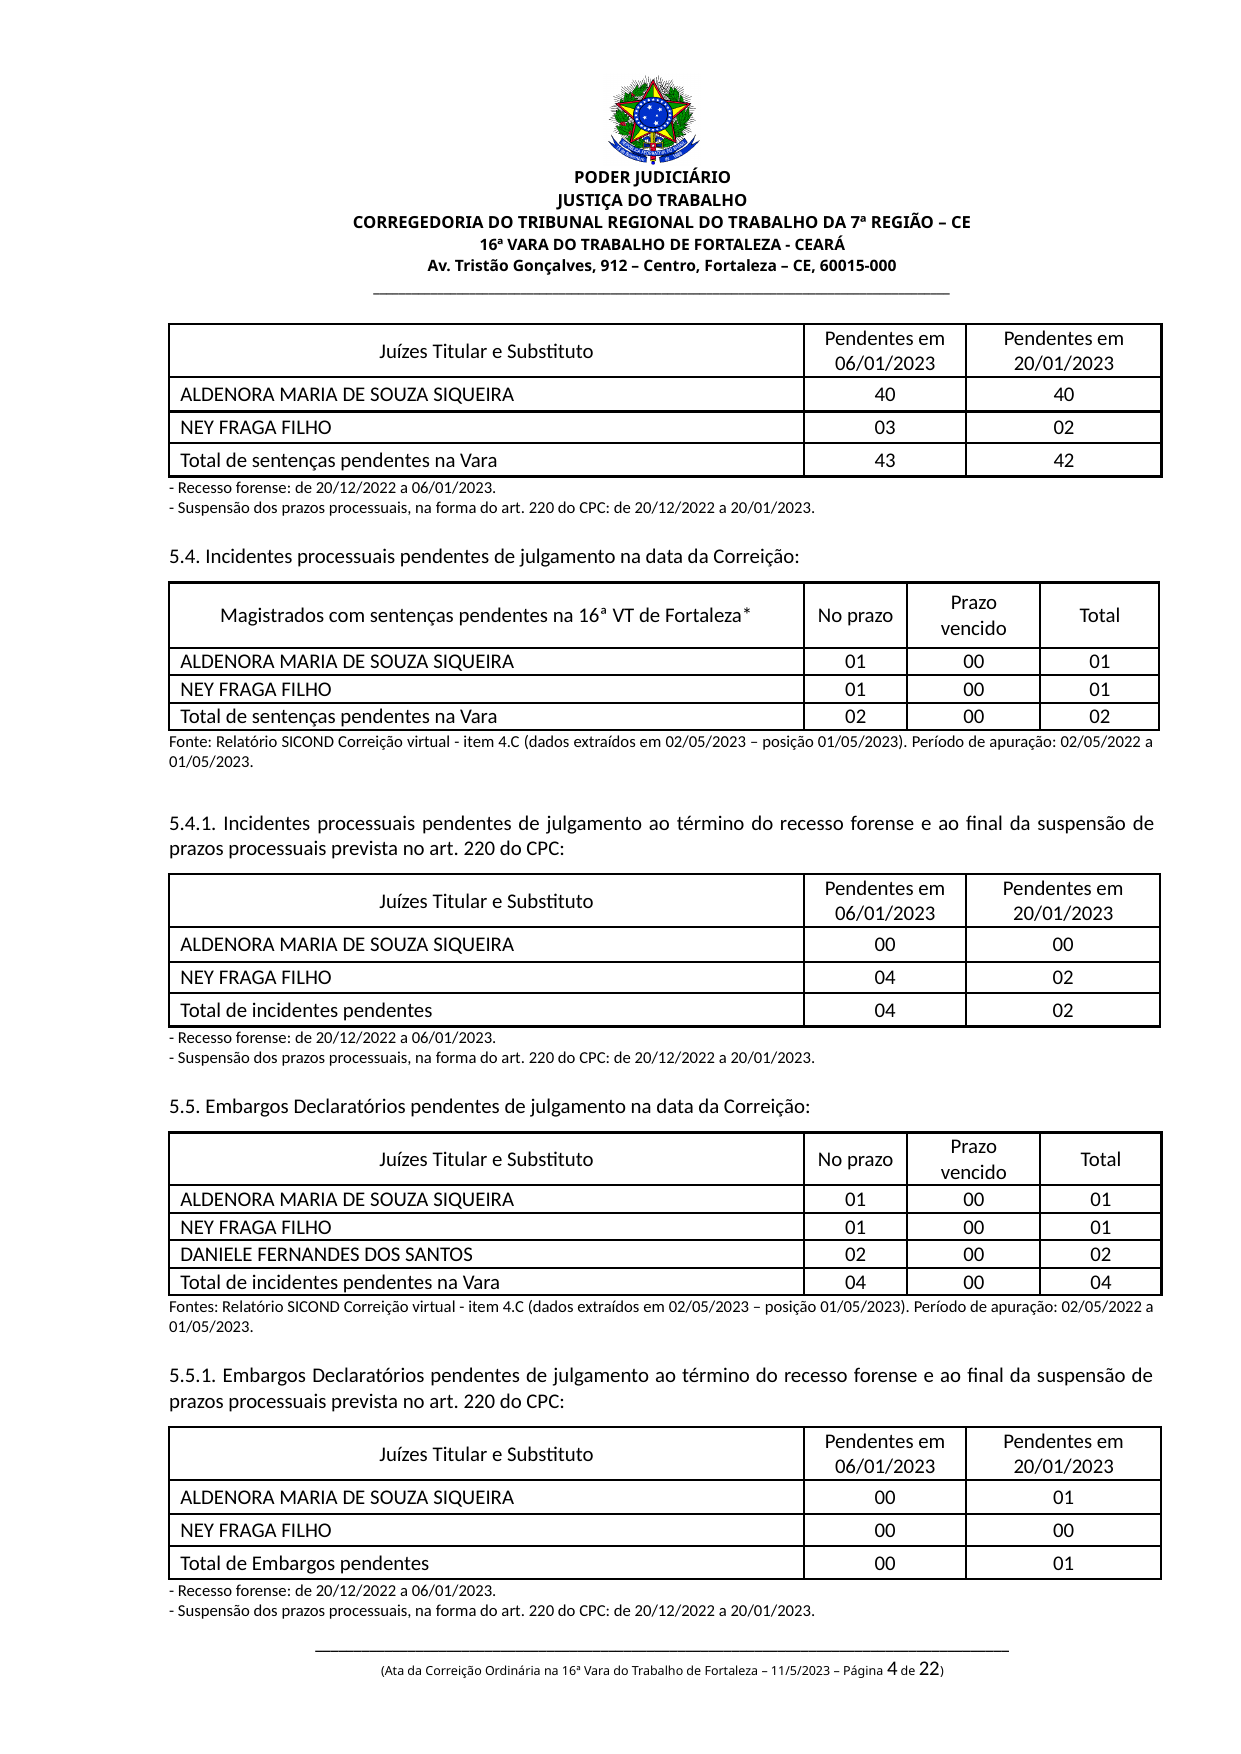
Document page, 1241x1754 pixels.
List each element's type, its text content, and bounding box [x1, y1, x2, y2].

table_cell NEY FRAGA FILHO [170, 676, 803, 702]
table_header Juízes Titular e Substituto [170, 1134, 803, 1184]
table_header Magistrados com sentenças pendentes na 16ª VT de Fortaleza* [170, 584, 803, 647]
table_cell Total de incidentes pendentes [170, 994, 803, 1025]
table_cell ALDENORA MARIA DE SOUZA SIQUEIRA [170, 378, 803, 410]
table_header Juízes Titular e Substituto [170, 1428, 803, 1479]
table_cell 01 [805, 676, 906, 702]
table_header Pendentes em 20/01/2023 [967, 325, 1160, 376]
subtitle - Suspensão dos prazos processuais, na forma do art. 220 do CPC: de 20/12/2022 a 20/01/2023. [169, 1601, 1155, 1621]
table_header Juízes Titular e Substituto [170, 875, 803, 926]
table_cell NEY FRAGA FILHO [170, 413, 803, 442]
table_cell 01 [805, 1186, 906, 1212]
table_cell ALDENORA MARIA DE SOUZA SIQUEIRA [170, 928, 803, 961]
table_header No prazo [805, 1134, 906, 1184]
subtitle 5.4. Incidentes processuais pendentes de julgamento na data da Correição: [169, 543, 1155, 569]
subtitle - Recesso forense: de 20/12/2022 a 06/01/2023. [169, 1580, 1155, 1601]
table_header Pendentes em 06/01/2023 [805, 325, 965, 376]
table_header No prazo [805, 584, 906, 647]
table_header Juízes Titular e Substituto [170, 325, 803, 376]
table_cell 01 [1041, 1186, 1160, 1212]
table_cell ALDENORA MARIA DE SOUZA SIQUEIRA [170, 1186, 803, 1212]
table_header Prazo vencido [908, 584, 1039, 647]
table_cell Total de Embargos pendentes [170, 1547, 803, 1578]
table_cell 03 [805, 413, 965, 442]
table_cell DANIELE FERNANDES DOS SANTOS [170, 1241, 803, 1267]
table_cell 00 [908, 1214, 1039, 1239]
table_cell 02 [967, 413, 1160, 442]
table_cell 00 [967, 928, 1159, 961]
subtitle - Recesso forense: de 20/12/2022 a 06/01/2023. [169, 478, 1155, 498]
table_cell 40 [805, 378, 965, 410]
table_cell 01 [805, 1214, 906, 1239]
table_cell 02 [1041, 1241, 1160, 1267]
table_cell 00 [908, 1241, 1039, 1267]
table_cell 02 [805, 1241, 906, 1267]
subtitle - Suspensão dos prazos processuais, na forma do art. 220 do CPC: de 20/12/2022 a 20/01/2023. [169, 498, 1155, 518]
subtitle - Suspensão dos prazos processuais, na forma do art. 220 do CPC: de 20/12/2022 a 20/01/2023. [169, 1048, 1155, 1068]
picture [603, 73, 702, 166]
table_cell 01 [1041, 1214, 1160, 1239]
table_cell 04 [805, 1269, 906, 1294]
table_cell 01 [805, 649, 906, 674]
subtitle 5.5. Embargos Declaratórios pendentes de julgamento na data da Correição: [169, 1093, 1155, 1119]
table_cell NEY FRAGA FILHO [170, 963, 803, 992]
subtitle Fonte: Relatório SICOND Correição virtual - item 4.C (dados extraídos em 02/05/2023 – posição 01/05/2023). Período de apuração: 02/05/2022 a 01/05/2023. [169, 731, 1155, 772]
table_cell 00 [908, 676, 1039, 702]
table_cell Total de sentenças pendentes na Vara [170, 444, 803, 475]
table_header Pendentes em 06/01/2023 [805, 1428, 965, 1479]
table_cell 01 [1041, 676, 1158, 702]
table_cell NEY FRAGA FILHO [170, 1214, 803, 1239]
table_cell 04 [805, 963, 965, 992]
table_cell 01 [967, 1547, 1160, 1578]
table_header Total [1041, 584, 1158, 647]
table_cell 02 [967, 963, 1159, 992]
table_cell Total de incidentes pendentes na Vara [170, 1269, 803, 1294]
table_cell 00 [908, 649, 1039, 674]
subtitle Fontes: Relatório SICOND Correição virtual - item 4.C (dados extraídos em 02/05/2023 – posição 01/05/2023). Período de apuração: 02/05/2022 a 01/05/2023. [169, 1296, 1155, 1337]
table_cell 00 [805, 928, 965, 961]
table_cell 04 [1041, 1269, 1160, 1294]
table_cell 42 [967, 444, 1160, 475]
subtitle 5.4.1. Incidentes processuais pendentes de julgamento ao término do recesso forense e ao final da suspensão de prazos processuais prevista no art. 220 do CPC: [169, 810, 1155, 861]
table_cell 00 [908, 1269, 1039, 1294]
table_header Prazo vencido [908, 1134, 1039, 1184]
table_cell 40 [967, 378, 1160, 410]
table_cell ALDENORA MARIA DE SOUZA SIQUEIRA [170, 1481, 803, 1513]
table_header Pendentes em 06/01/2023 [805, 875, 965, 926]
table_header Total [1041, 1134, 1160, 1184]
table_cell NEY FRAGA FILHO [170, 1515, 803, 1544]
table_cell 00 [805, 1481, 965, 1513]
table_cell 00 [805, 1547, 965, 1578]
table_cell 02 [967, 994, 1159, 1025]
table_cell 43 [805, 444, 965, 475]
table_cell 00 [908, 1186, 1039, 1212]
table_cell 00 [805, 1515, 965, 1544]
table_cell 01 [1041, 649, 1158, 674]
table_header Pendentes em 20/01/2023 [967, 875, 1159, 926]
table_cell 00 [908, 704, 1039, 729]
table_cell 04 [805, 994, 965, 1025]
table_cell 00 [967, 1515, 1160, 1544]
table_header Pendentes em 20/01/2023 [967, 1428, 1160, 1479]
subtitle 5.5.1. Embargos Declaratórios pendentes de julgamento ao término do recesso forense e ao final da suspensão de prazos processuais prevista no art. 220 do CPC: [169, 1362, 1155, 1413]
table_cell ALDENORA MARIA DE SOUZA SIQUEIRA [170, 649, 803, 674]
table_cell 01 [967, 1481, 1160, 1513]
table_cell 02 [805, 704, 906, 729]
table_cell Total de sentenças pendentes na Vara [170, 704, 803, 729]
subtitle - Recesso forense: de 20/12/2022 a 06/01/2023. [169, 1028, 1155, 1048]
table_cell 02 [1041, 704, 1158, 729]
